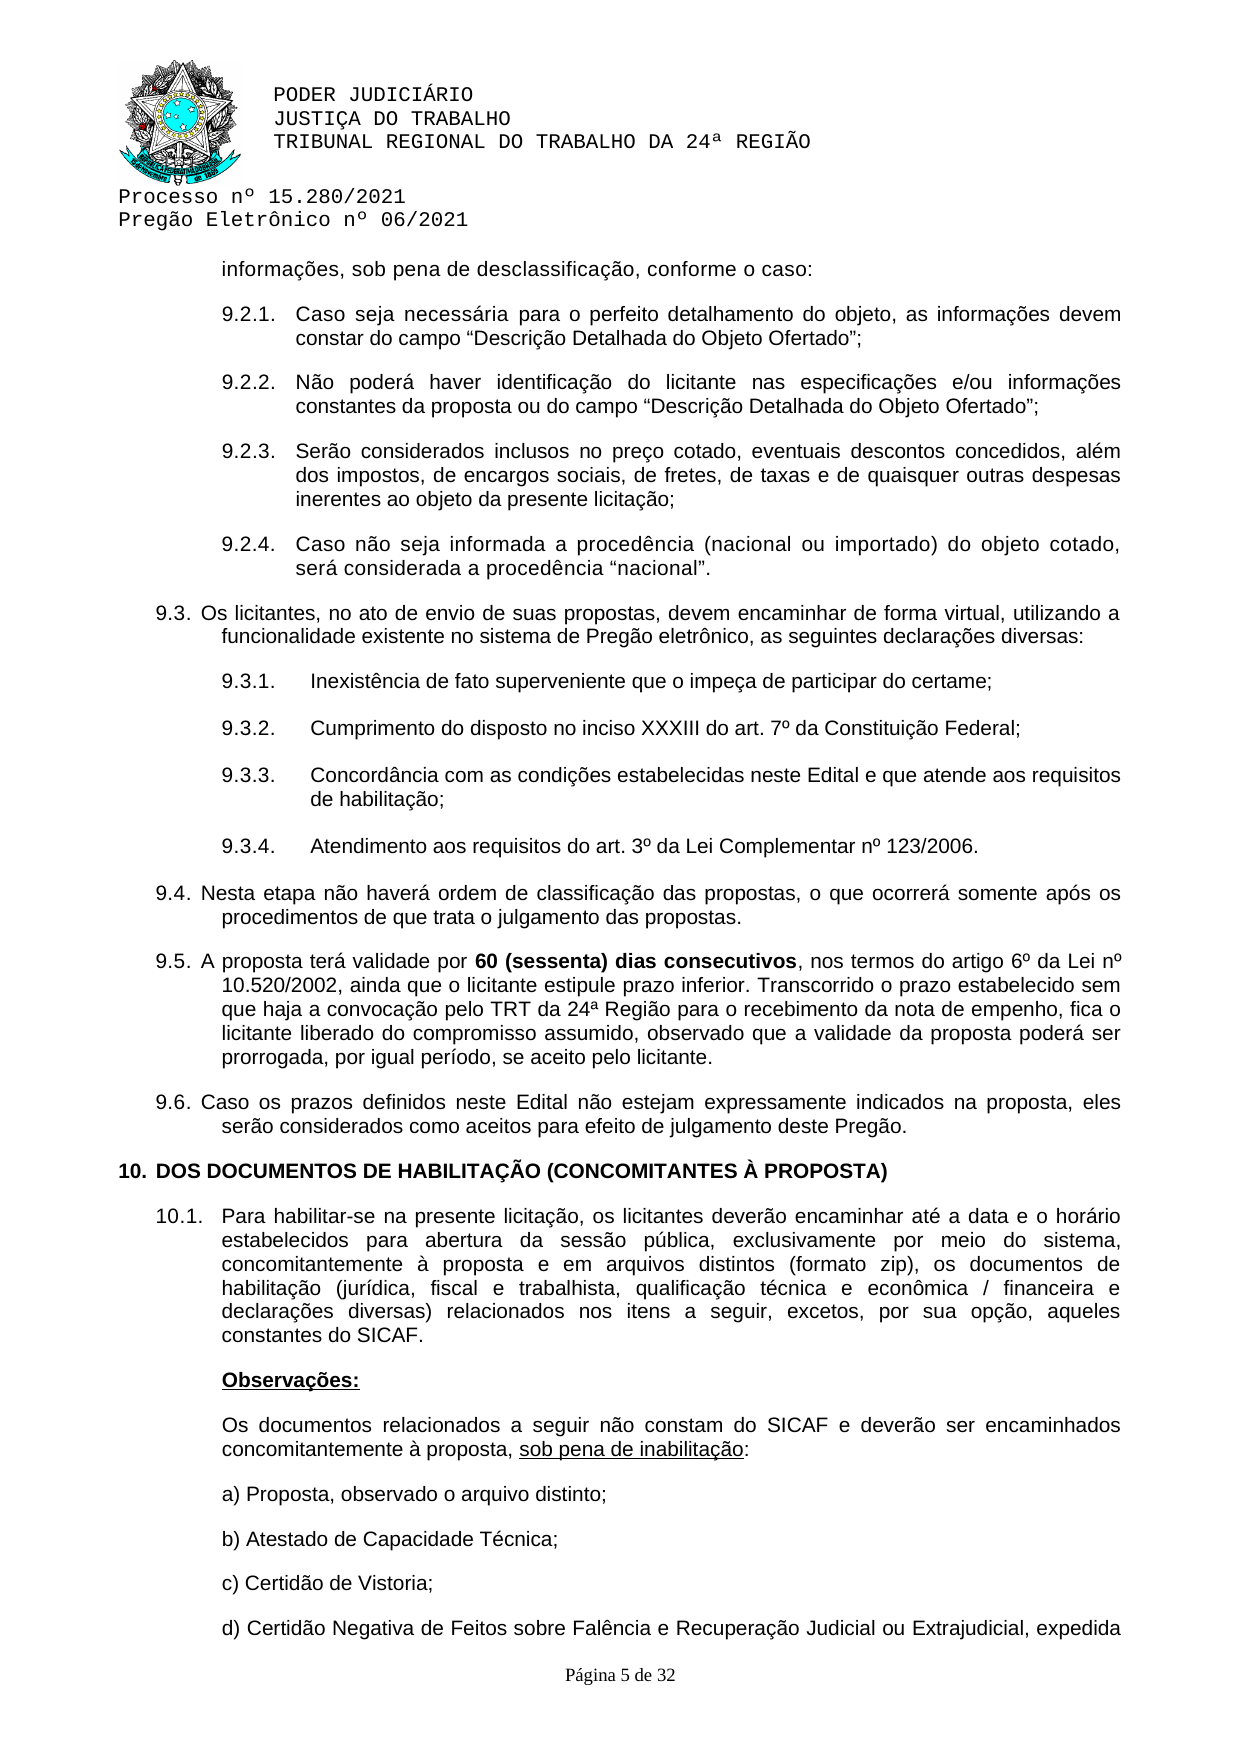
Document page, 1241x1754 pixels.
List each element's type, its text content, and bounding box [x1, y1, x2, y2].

list Caso não seja informada a procedência (nacional ou importado) do objeto cotado, será considerada a procedência “nacional”. [221, 532, 1122, 579]
list Nesta etapa não haverá ordem de classificação das propostas, o que ocorrerá somente após os procedimentos de que trata o julgamento das propostas. [155, 881, 1122, 928]
list Concordância com as condições estabelecidas neste Edital e que atende aos requisitos de habilitação; [221, 763, 1122, 811]
list informações, sob pena de desclassificação, conforme o caso: [155, 257, 1122, 281]
text b) Atestado de Capacidade Técnica; [222, 1526, 1122, 1550]
list Caso os prazos definidos neste Edital não estejam expressamente indicados na proposta, eles serão considerados como aceitos para efeito de julgamento deste Pregão. [155, 1090, 1122, 1138]
text d) Certidão Negativa de Feitos sobre Falência e Recuperação Judicial ou Extrajudicial, expedida [222, 1616, 1122, 1640]
text Observações: [222, 1368, 1122, 1392]
list Caso seja necessária para o perfeito detalhamento do objeto, as informações devem constar do campo “Descrição Detalhada do Objeto Ofertado”; [222, 301, 1122, 349]
text a) Proposta, observado o arquivo distinto; [222, 1482, 1122, 1506]
text Os documentos relacionados a seguir não constam do SICAF e deverão ser encaminhados concomitantemente à proposta, sob pena de inabilitação: [222, 1413, 1122, 1461]
list DOS DOCUMENTOS DE HABILITAÇÃO (CONCOMITANTES À PROPOSTA) [118, 1159, 1122, 1183]
list Inexistência de fato superveniente que o impeça de participar do certame; [221, 669, 1122, 693]
list Cumprimento do disposto no inciso XXXIII do art. 7º da Constituição Federal; [221, 716, 1122, 740]
picture [118, 59, 243, 186]
text c) Certidão de Vistoria; [222, 1571, 1122, 1595]
list Serão considerados inclusos no preço cotado, eventuais descontos concedidos, além dos impostos, de encargos sociais, de fretes, de taxas e de quaisquer outras despesas inerentes ao objeto da presente licitação; [222, 439, 1122, 511]
list Atendimento aos requisitos do art. 3º da Lei Complementar nº 123/2006. [221, 834, 1122, 858]
list Os licitantes, no ato de envio de suas propostas, devem encaminhar de forma virtual, utilizando a funcionalidade existente no sistema de Pregão eletrônico, as seguintes declarações diversas: [155, 600, 1122, 648]
list Não poderá haver identificação do licitante nas especificações e/ou informações constantes da proposta ou do campo “Descrição Detalhada do Objeto Ofertado”; [222, 370, 1122, 418]
list Para habilitar-se na presente licitação, os licitantes deverão encaminhar até a data e o horário estabelecidos para abertura da sessão pública, exclusivamente por meio do sistema, concomitantemente à proposta e em arquivos distintos (formato zip), os documentos de habilitação (jurídica, fiscal e trabalhista, qualificação técnica e econômica / financeira e declarações diversas) relacionados nos itens a seguir, excetos, por sua opção, aqueles constantes do SICAF. [155, 1203, 1122, 1347]
list A proposta terá validade por 60 (sessenta) dias consecutivos, nos termos do artigo 6º da Lei nº 10.520/2002, ainda que o licitante estipule prazo inferior. Transcorrido o prazo estabelecido sem que haja a convocação pelo TRT da 24ª Região para o recebimento da nota de empenho, fica o licitante liberado do compromisso assumido, observado que a validade da proposta poderá ser prorrogada, por igual período, se aceito pelo licitante. [155, 949, 1122, 1069]
